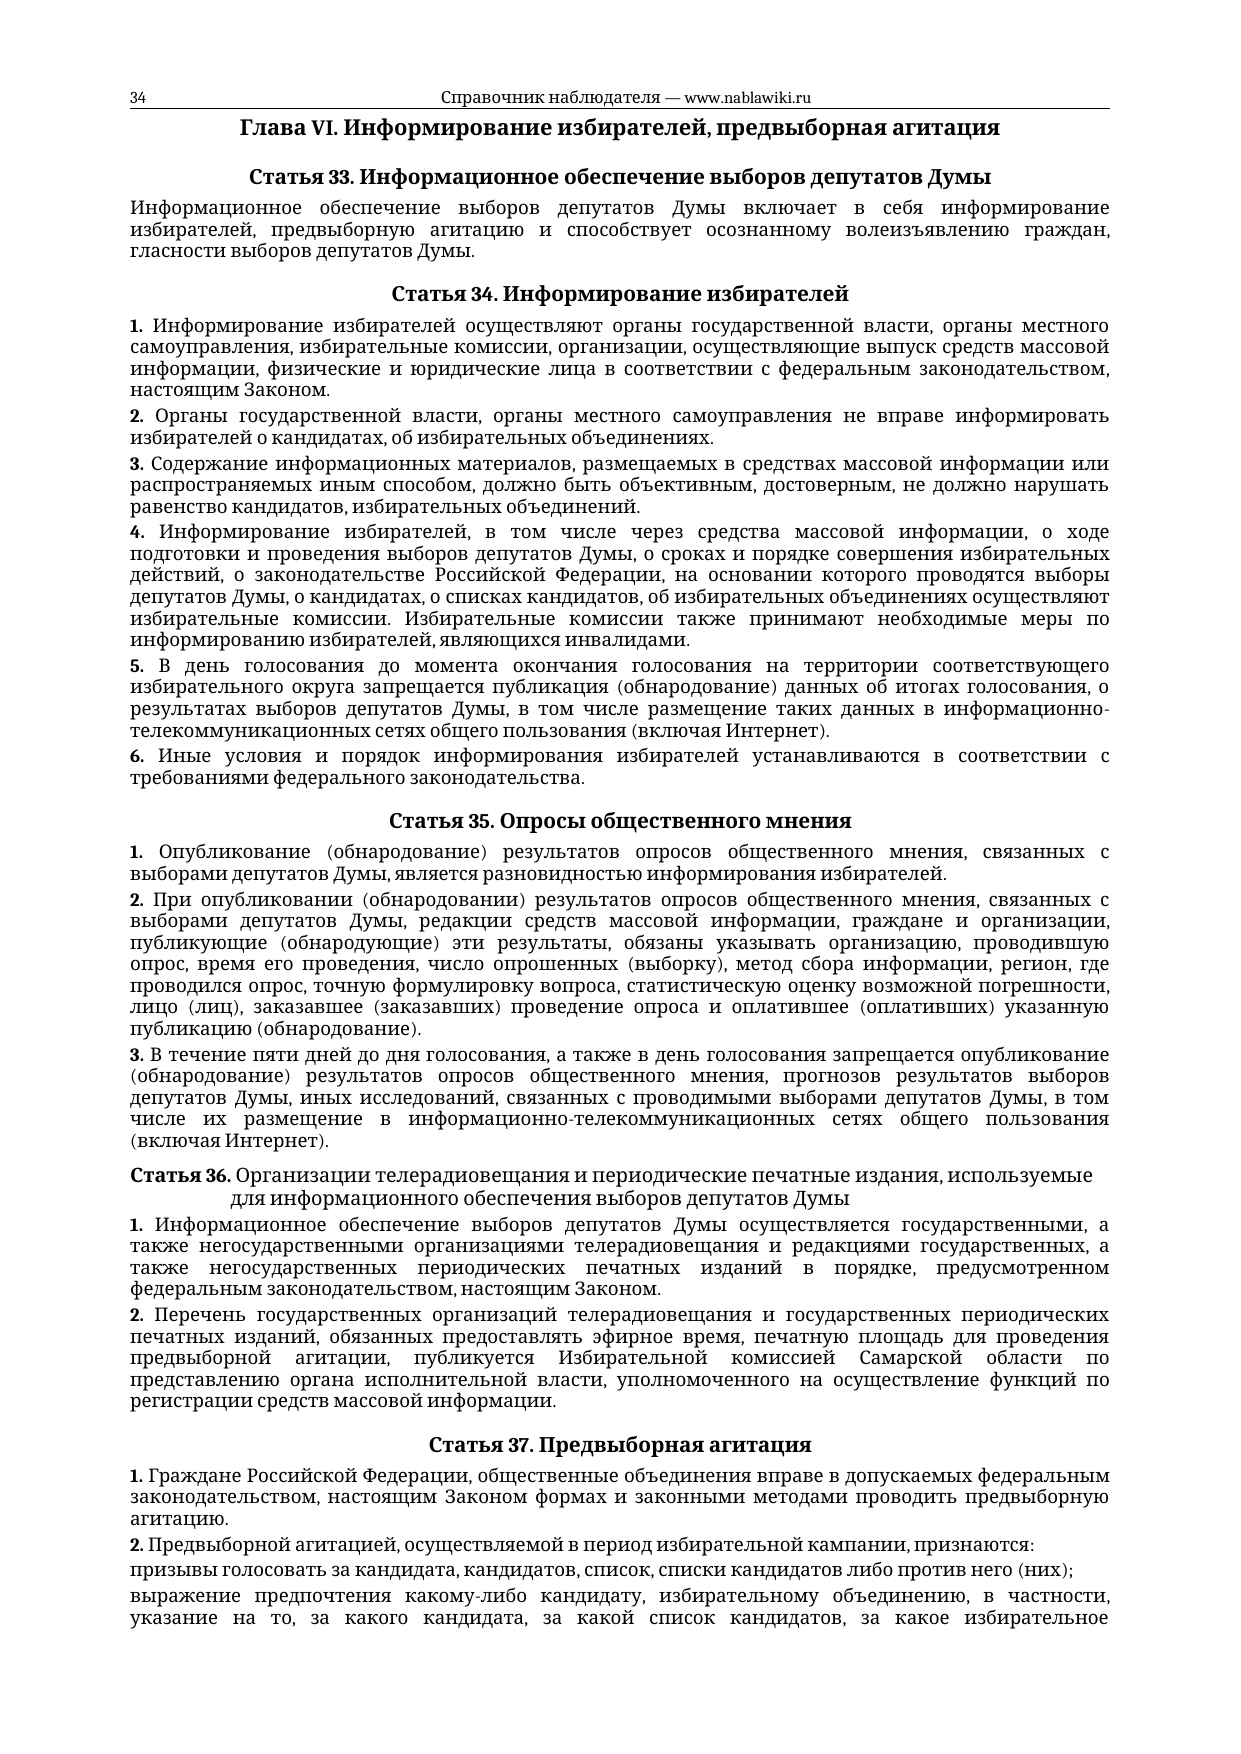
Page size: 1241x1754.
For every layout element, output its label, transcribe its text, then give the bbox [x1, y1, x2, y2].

subtitle Статья 34. Информирование избирателей [130, 283, 1110, 307]
subtitle Статья 35. Опросы общественного мнения [130, 810, 1110, 834]
text призывы голосовать за кандидата, кандидатов, список, списки кандидатов либо против него (них); [130, 1560, 1110, 1582]
text 3. В течение пяти дней до дня голосования, а также в день голосования запрещается опубликование (обнародование) результатов опросов общественного мнения, прогнозов результатов выборов депутатов Думы, иных исследований, связанных с проводимыми выборами депутатов Думы, в том числе их размещение в информационно-телекоммуникационных сетях общего пользования (включая Интернет). [130, 1044, 1110, 1152]
text 2. Предвыборной агитацией, осуществляемой в период избирательной кампании, признаются: [130, 1534, 1110, 1556]
text 5. В день голосования до момента окончания голосования на территории соответствующего избирательного округа запрещается публикация (обнародование) данных об итогах голосования, о результатах выборов депутатов Думы, в том числе размещение таких данных в информационно-телекоммуникационных сетях общего пользования (включая Интернет). [130, 655, 1110, 742]
text 4. Информирование избирателей, в том числе через средства массовой информации, о ходе подготовки и проведения выборов депутатов Думы, о сроках и порядке совершения избирательных действий, о законодательстве Российской Федерации, на основании которого проводятся выборы депутатов Думы, о кандидатах, о списках кандидатов, об избирательных объединениях осуществляют избирательные комиссии. Избирательные комиссии также принимают необходимые меры по информированию избирателей, являющихся инвалидами. [130, 522, 1110, 651]
subtitle Статья 37. Предвыборная агитация [130, 1433, 1110, 1457]
text 1. Опубликование (обнародование) результатов опросов общественного мнения, связанных с выборами депутатов Думы, является разновидностью информирования избирателей. [130, 842, 1110, 885]
text 2. Перечень государственных организаций телерадиовещания и государственных периодических печатных изданий, обязанных предоставлять эфирное время, печатную площадь для проведения предвыборной агитации, публикуется Избирательной комиссией Самарской области по представлению органа исполнительной власти, уполномоченного на осуществление функций по регистрации средств массовой информации. [130, 1305, 1110, 1412]
text 3. Содержание информационных материалов, размещаемых в средствах массовой информации или распространяемых иным способом, должно быть объективным, достоверным, не должно нарушать равенство кандидатов, избирательных объединений. [130, 453, 1110, 518]
text 6. Иные условия и порядок информирования избирателей устанавливаются в соответствии с требованиями федерального законодательства. [130, 746, 1110, 789]
text Информационное обеспечение выборов депутатов Думы включает в себя информирование избирателей, предвыборную агитацию и способствует осознанному волеизъявлению граждан, гласности выборов депутатов Думы. [130, 198, 1110, 262]
text 1. Информирование избирателей осуществляют органы государственной власти, органы местного самоуправления, избирательные комиссии, организации, осуществляющие выпуск средств массовой информации, физические и юридические лица в соответствии с федеральным законодательством, настоящим Законом. [130, 315, 1110, 402]
subtitle Статья 33. Информационное обеспечение выборов депутатов Думы [130, 166, 1110, 189]
text 1. Информационное обеспечение выборов депутатов Думы осуществляется государственными, а также негосударственными организациями телерадиовещания и редакциями государственных, а также негосударственных периодических печатных изданий в порядке, предусмотренном федеральным законодательством, настоящим Законом. [130, 1214, 1110, 1301]
text 2. При опубликовании (обнародовании) результатов опросов общественного мнения, связанных с выборами депутатов Думы, редакции средств массовой информации, граждане и организации, публикующие (обнародующие) эти результаты, обязаны указывать организацию, проводившую опрос, время его проведения, число опрошенных (выборку), метод сбора информации, регион, где проводился опрос, точную формулировку вопроса, статистическую оценку возможной погрешности, лицо (лиц), заказавшее (заказавших) проведение опроса и оплатившее (оплативших) указанную публикацию (обнародование). [130, 889, 1110, 1040]
text выражение предпочтения какому-либо кандидату, избирательному объединению, в частности, указание на то, за какого кандидата, за какой список кандидатов, за какое избирательное [130, 1586, 1110, 1629]
subtitle Статья 36. Организации телерадиовещания и периодические печатные издания, используемые для информационного обеспечения выборов депутатов Думы [130, 1164, 1110, 1210]
subtitle Глава VI. Информирование избирателей, предвыборная агитация [130, 116, 1110, 141]
text 2. Органы государственной власти, органы местного самоуправления не вправе информировать избирателей о кандидатах, об избирательных объединениях. [130, 406, 1110, 449]
text 1. Граждане Российской Федерации, общественные объединения вправе в допускаемых федеральным законодательством, настоящим Законом формах и законными методами проводить предвыборную агитацию. [130, 1465, 1110, 1530]
